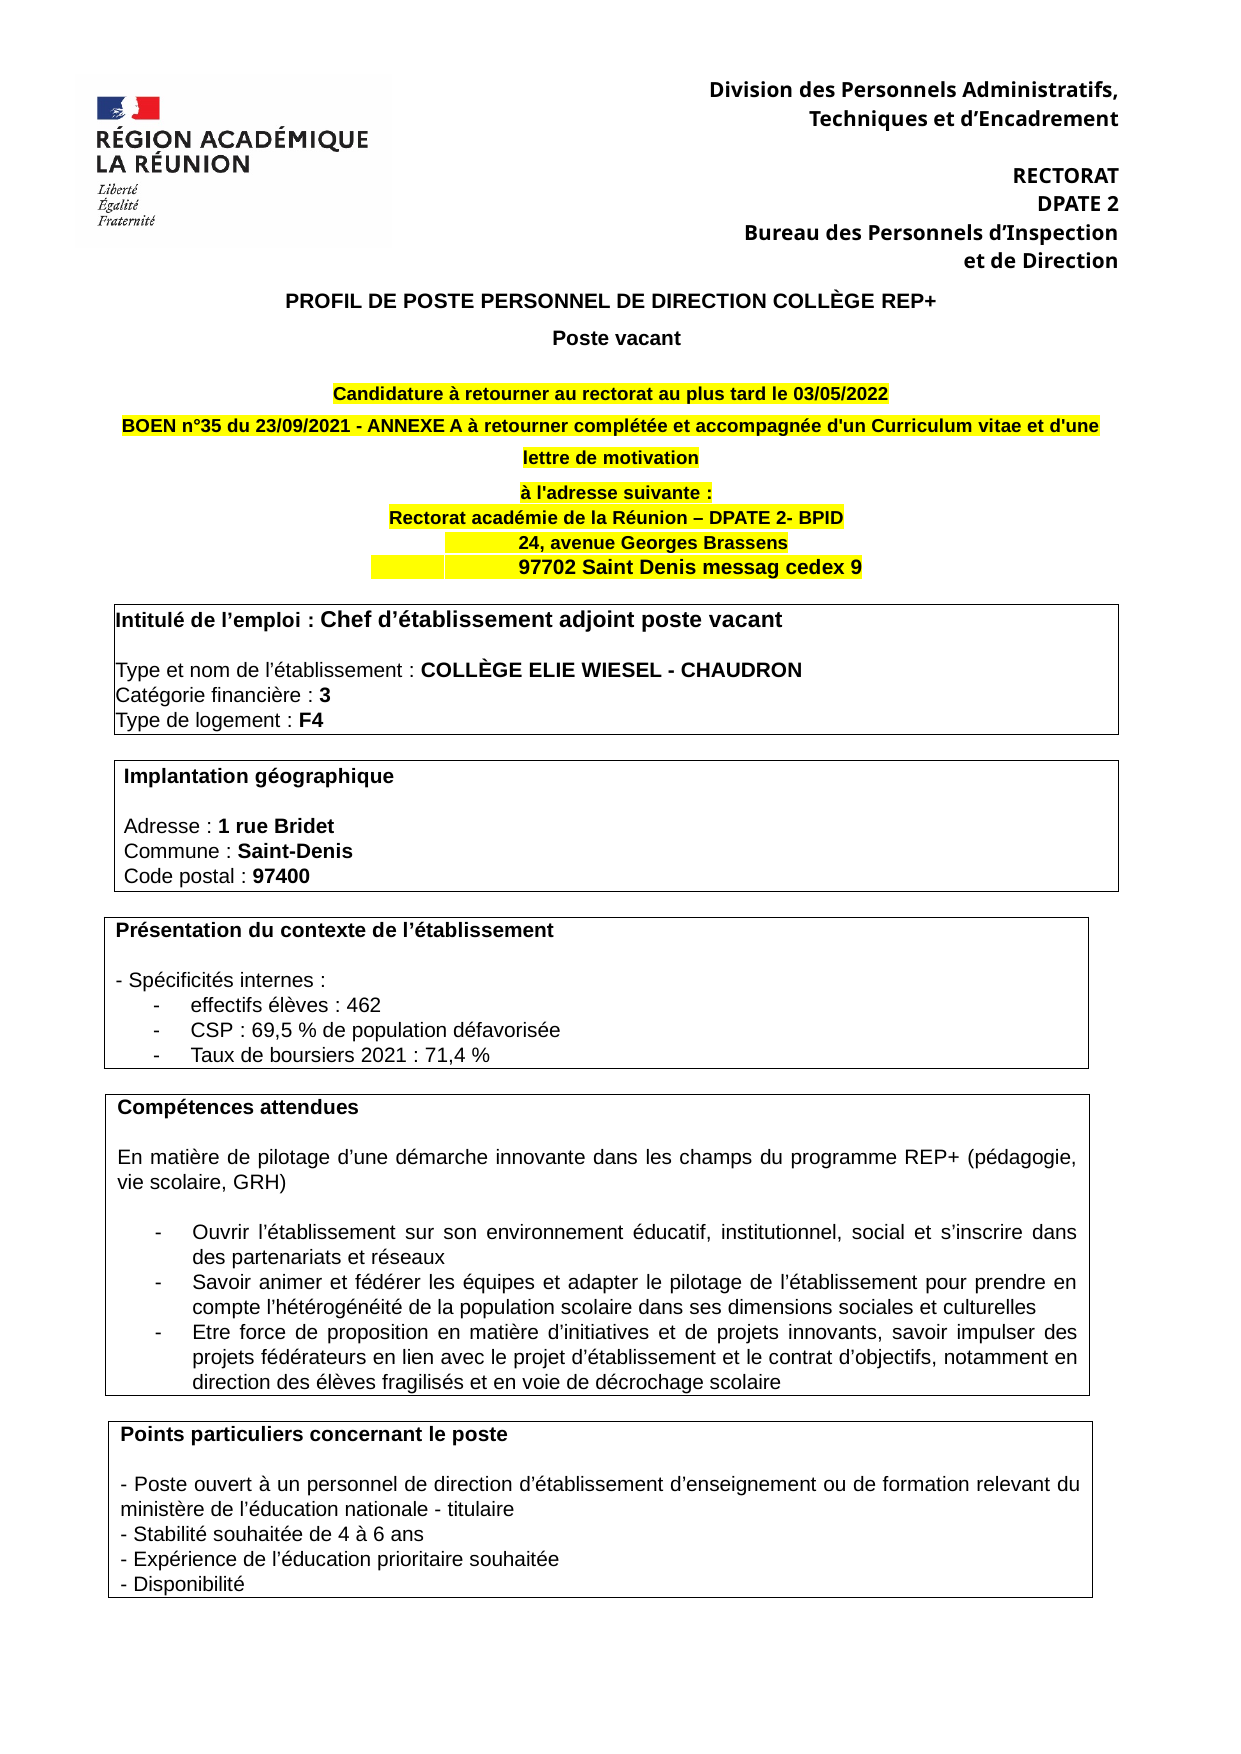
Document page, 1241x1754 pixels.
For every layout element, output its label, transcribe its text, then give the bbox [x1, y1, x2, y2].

text Code postal : 97400 [115, 860, 1118, 891]
text Poste vacant [114, 325, 1119, 350]
text Catégorie financière : 3 [115, 679, 1118, 704]
text DPATE 2 [393, 189, 1119, 218]
text PROFIL DE POSTE PERSONNEL DE DIRECTION COLLÈGE REP+ [117, 289, 1104, 313]
text à l'adresse suivante : [114, 479, 1119, 504]
text BOEN n°35 du 23/09/2021 - ANNEXE A à retourner complétée et accompagnée d'un Curriculum vitae et d'une lettre de motivation [117, 415, 1104, 468]
picture [74, 74, 393, 248]
table_header Points particuliers concernant le poste - Poste ouvert à un personnel de direction d’établissement d’enseignement ou de formation relevant du ministère de l’éducation nationale - titulaire - Stabilité souhaitée de 4 à 6 ans - Expérience de l’éducation prioritaire souhaitée - Disponibilité [109, 1422, 1092, 1597]
text Candidature à retourner au rectorat au plus tard le 03/05/2022 [117, 382, 1104, 404]
text Intitulé de l’emploi : Chef d’établissement adjoint poste vacant [115, 605, 1118, 632]
text Type de logement : F4 [115, 704, 1118, 734]
text Implantation géographique [115, 761, 1118, 788]
text RECTORAT [393, 161, 1119, 189]
text 24, avenue Georges Brassens [114, 529, 1119, 554]
table_header Compétences attendues En matière de pilotage d’une démarche innovante dans les champs du programme REP+ (pédagogie, vie scolaire, GRH) Ouvrir l’établissement sur son environnement éducatif, institutionnel, social et s’inscrire dans des partenariats et réseaux Savoir animer et fédérer les équipes et adapter le pilotage de l’établissement pour prendre en compte l’hétérogénéité de la population scolaire dans ses dimensions sociales et culturelles Etre force de proposition en matière d’initiatives et de projets innovants, savoir impulser des projets fédérateurs en lien avec le projet d’établissement et le contrat d’objectifs, notamment en direction des élèves fragilisés et en voie de décrochage scolaire [106, 1095, 1089, 1395]
text Type et nom de l’établissement : COLLÈGE ELIE WIESEL - CHAUDRON [115, 654, 1118, 679]
text 97702 Saint Denis messag cedex 9 [114, 554, 1119, 579]
text Techniques et d’Encadrement [393, 103, 1119, 132]
text Adresse : 1 rue Bridet [115, 810, 1118, 835]
text Rectorat académie de la Réunion – DPATE 2- BPID [114, 504, 1119, 529]
text et de Direction [120, 246, 1119, 275]
table_header Présentation du contexte de l’établissement - Spécificités internes : effectifs élèves : 462 CSP : 69,5 % de population défavorisée Taux de boursiers 2021 : 71,4 % [105, 918, 1088, 1068]
text Bureau des Personnels d’Inspection [393, 218, 1119, 246]
text Division des Personnels Administratifs, [393, 75, 1119, 103]
text Commune : Saint-Denis [115, 835, 1118, 860]
